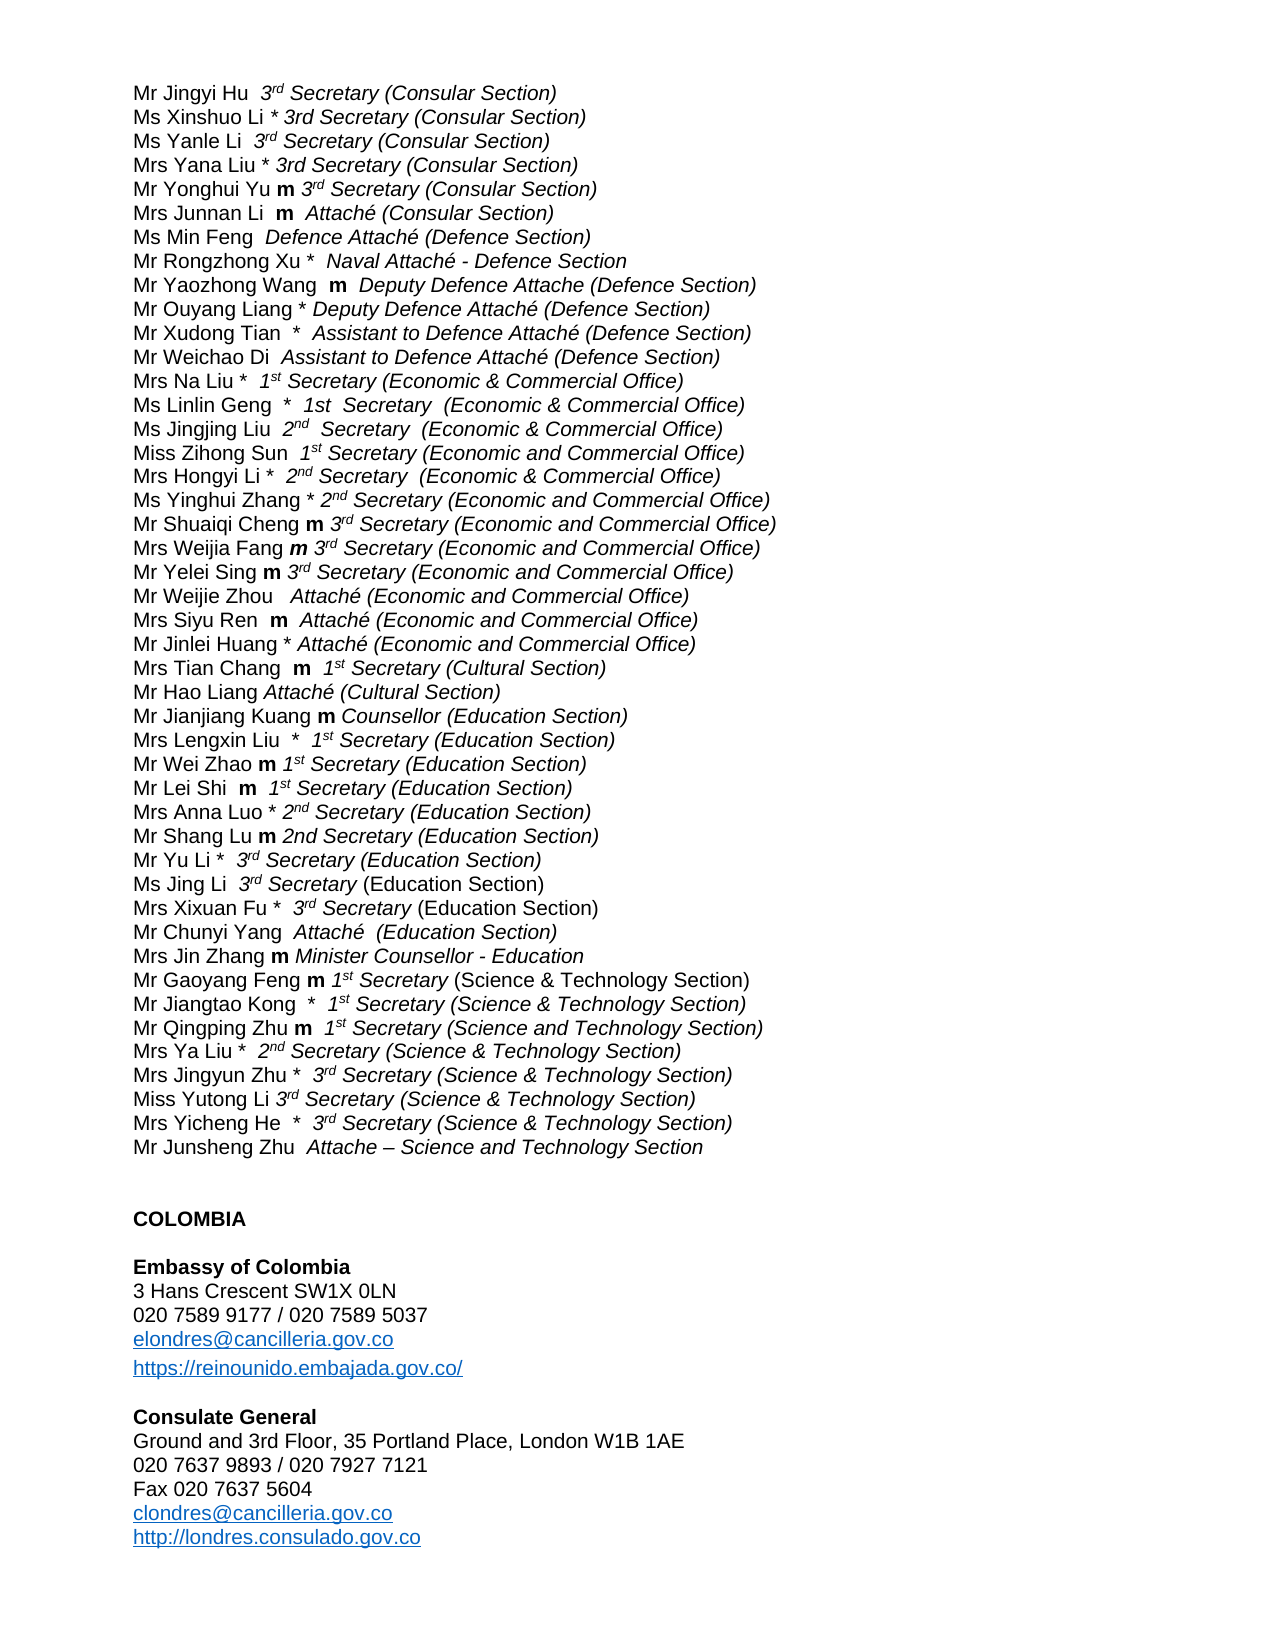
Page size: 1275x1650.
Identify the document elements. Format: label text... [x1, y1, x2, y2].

text Mr Hao Liang Attaché (Cultural Section) [133, 680, 1181, 704]
text Mr Yonghui Yu m 3rd Secretary (Consular Section) [133, 177, 1181, 201]
text Mr Rongzhong Xu * Naval Attaché - Defence Section [133, 249, 1181, 273]
text Mr Jiangtao Kong * 1st Secretary (Science & Technology Section) [133, 991, 1181, 1015]
text Ground and 3rd Floor, 35 Portland Place, London W1B 1AE [133, 1429, 1181, 1453]
text Ms Linlin Geng * 1st Secretary (Economic & Commercial Office) [133, 392, 1181, 416]
text Mrs Junnan Li m Attaché (Consular Section) [133, 201, 1181, 225]
text clondres@cancilleria.gov.co [133, 1501, 1181, 1525]
text Mr Lei Shi m 1st Secretary (Education Section) [133, 776, 1181, 800]
text Mrs Ya Liu * 2nd Secretary (Science & Technology Section) [133, 1039, 1181, 1063]
text Mr Shuaiqi Cheng m 3rd Secretary (Economic and Commercial Office) [133, 512, 1181, 536]
text https://reinounido.embajada.gov.co/ [133, 1351, 1181, 1381]
text Mrs Yicheng He * 3rd Secretary (Science & Technology Section) [133, 1111, 1181, 1135]
text Mr Jianjiang Kuang m Counsellor (Education Section) [133, 704, 1181, 728]
text Mrs Tian Chang m 1st Secretary (Cultural Section) [133, 656, 1181, 680]
text Mr Junsheng Zhu Attache – Science and Technology Section [133, 1135, 1181, 1159]
text Miss Yutong Li 3rd Secretary (Science & Technology Section) [133, 1087, 1181, 1111]
text Mrs Hongyi Li * 2nd Secretary (Economic & Commercial Office) [133, 464, 1181, 488]
text http://londres.consulado.gov.co [133, 1525, 1181, 1549]
text COLOMBIA [133, 1207, 1181, 1231]
text Embassy of Colombia [133, 1255, 1181, 1279]
text Ms Yinghui Zhang * 2nd Secretary (Economic and Commercial Office) [133, 488, 1181, 512]
text Mrs Anna Luo * 2nd Secretary (Education Section) [133, 800, 1181, 824]
text Mr Wei Zhao m 1st Secretary (Education Section) [133, 752, 1181, 776]
text 020 7589 9177 / 020 7589 5037 [133, 1303, 1181, 1327]
text Mrs Jin Zhang m Minister Counsellor - Education [133, 943, 1181, 967]
text Fax 020 7637 5604 [133, 1477, 1181, 1501]
text Mr Xudong Tian * Assistant to Defence Attaché (Defence Section) [133, 321, 1181, 344]
text Mr Yelei Sing m 3rd Secretary (Economic and Commercial Office) [133, 560, 1181, 584]
text Mr Yu Li * 3rd Secretary (Education Section) [133, 848, 1181, 872]
text Mrs Yana Liu * 3rd Secretary (Consular Section) [133, 153, 1181, 177]
text Mrs Na Liu * 1st Secretary (Economic & Commercial Office) [133, 368, 1181, 392]
text Ms Jingjing Liu 2nd Secretary (Economic & Commercial Office) [133, 416, 1181, 440]
text Ms Min Feng Defence Attaché (Defence Section) [133, 225, 1181, 249]
text Mr Gaoyang Feng m 1st Secretary (Science & Technology Section) [133, 967, 1181, 991]
text Mr Jinlei Huang * Attaché (Economic and Commercial Office) [133, 632, 1181, 656]
text elondres@cancilleria.gov.co [133, 1327, 1181, 1351]
text Ms Yanle Li 3rd Secretary (Consular Section) [133, 129, 1181, 153]
text Miss Zihong Sun 1st Secretary (Economic and Commercial Office) [133, 440, 1181, 464]
text Mr Qingping Zhu m 1st Secretary (Science and Technology Section) [133, 1015, 1181, 1039]
text Mrs Weijia Fang m 3rd Secretary (Economic and Commercial Office) [133, 536, 1181, 560]
text Mr Weichao Di Assistant to Defence Attaché (Defence Section) [133, 344, 1181, 368]
text Mrs Lengxin Liu * 1st Secretary (Education Section) [133, 728, 1181, 752]
text Mrs Xixuan Fu * 3rd Secretary (Education Section) [133, 896, 1181, 919]
text Mr Ouyang Liang * Deputy Defence Attaché (Defence Section) [133, 297, 1181, 321]
text 020 7637 9893 / 020 7927 7121 [133, 1453, 1181, 1477]
text Mr Weijie Zhou Attaché (Economic and Commercial Office) [133, 584, 1181, 608]
text Mr Shang Lu m 2nd Secretary (Education Section) [133, 824, 1181, 848]
text Mr Yaozhong Wang m Deputy Defence Attache (Defence Section) [133, 273, 1181, 297]
text 3 Hans Crescent SW1X 0LN [133, 1279, 1181, 1303]
text Ms Jing Li 3rd Secretary (Education Section) [133, 872, 1181, 896]
text Ms Xinshuo Li * 3rd Secretary (Consular Section) [133, 105, 1181, 129]
text Mrs Siyu Ren m Attaché (Economic and Commercial Office) [133, 608, 1181, 632]
text Consulate General [133, 1405, 1181, 1429]
text Mrs Jingyun Zhu * 3rd Secretary (Science & Technology Section) [133, 1063, 1181, 1087]
text Mr Chunyi Yang Attaché (Education Section) [133, 919, 1181, 943]
text Mr Jingyi Hu 3rd Secretary (Consular Section) [133, 81, 1181, 105]
